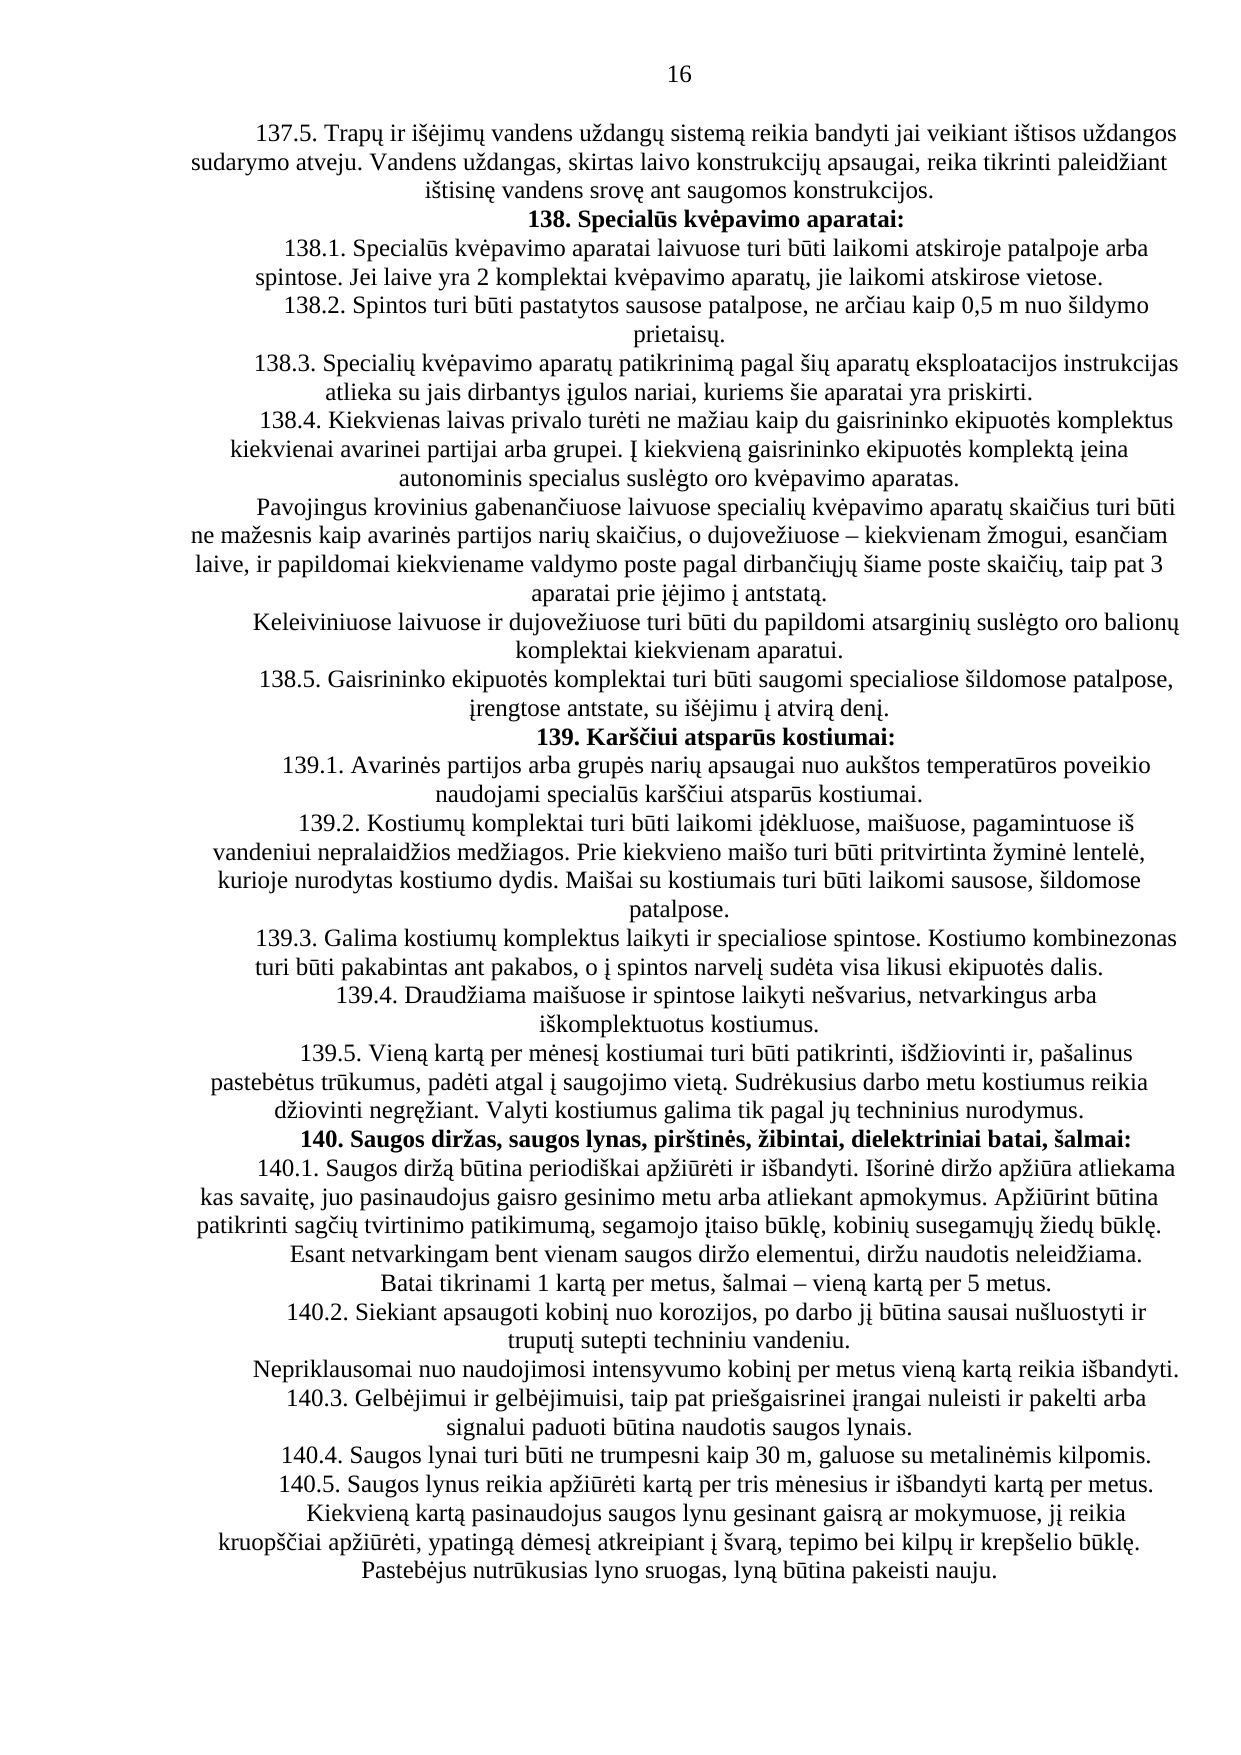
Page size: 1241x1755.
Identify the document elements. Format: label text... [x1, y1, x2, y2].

text 139.5. Vieną kartą per mėnesį kostiumai turi būti patikrinti, išdžiovinti ir, pašalinus pastebėtus trūkumus, padėti atgal į saugojimo vietą. Sudrėkusius darbo metu kostiumus reikia džiovinti negręžiant. Valyti kostiumus galima tik pagal jų techninius nurodymus. [177, 1038, 1181, 1124]
text 138.1. Specialūs kvėpavimo aparatai laivuose turi būti laikomi atskiroje patalpoje arba spintose. Jei laive yra 2 komplektai kvėpavimo aparatų, jie laikomi atskirose vietose. [177, 233, 1181, 291]
text 140.1. Saugos diržą būtina periodiškai apžiūrėti ir išbandyti. Išorinė diržo apžiūra atliekama kas savaitę, juo pasinaudojus gaisro gesinimo metu arba atliekant apmokymus. Apžiūrint būtina patikrinti sagčių tvirtinimo patikimumą, segamojo įtaiso būklę, kobinių susegamųjų žiedų būklę. [177, 1153, 1181, 1239]
text 140.5. Saugos lynus reikia apžiūrėti kartą per tris mėnesius ir išbandyti kartą per metus. [177, 1469, 1181, 1498]
text 139.2. Kostiumų komplektai turi būti laikomi įdėkluose, maišuose, pagamintuose iš vandeniui nepralaidžios medžiagos. Prie kiekvieno maišo turi būti pritvirtinta žyminė lentelė, kurioje nurodytas kostiumo dydis. Maišai su kostiumais turi būti laikomi sausose, šildomose patalpose. [177, 808, 1181, 923]
text 139.1. Avarinės partijos arba grupės narių apsaugai nuo aukštos temperatūros poveikio naudojami specialūs karščiui atsparūs kostiumai. [177, 751, 1181, 808]
text Esant netvarkingam bent vienam saugos diržo elementui, diržu naudotis neleidžiama. [177, 1239, 1181, 1268]
text 139.4. Draudžiama maišuose ir spintose laikyti nešvarius, netvarkingus arba iškomplektuotus kostiumus. [177, 981, 1181, 1038]
text 140.4. Saugos lynai turi būti ne trumpesni kaip 30 m, galuose su metalinėmis kilpomis. [177, 1441, 1181, 1469]
text Pavojingus krovinius gabenančiuose laivuose specialių kvėpavimo aparatų skaičius turi būti ne mažesnis kaip avarinės partijos narių skaičius, o dujovežiuose – kiekvienam žmogui, esančiam laive, ir papildomai kiekviename valdymo poste pagal dirbančiųjų šiame poste skaičių, taip pat 3 aparatai prie įėjimo į antstatą. [177, 492, 1181, 607]
text 139.3. Galima kostiumų komplektus laikyti ir specialiose spintose. Kostiumo kombinezonas turi būti pakabintas ant pakabos, o į spintos narvelį sudėta visa likusi ekipuotės dalis. [177, 923, 1181, 981]
text 140.2. Siekiant apsaugoti kobinį nuo korozijos, po darbo jį būtina sausai nušluostyti ir truputį sutepti techniniu vandeniu. [177, 1297, 1181, 1354]
text 139. Karščiui atsparūs kostiumai: [177, 722, 1181, 751]
text Kiekvieną kartą pasinaudojus saugos lynu gesinant gaisrą ar mokymuose, jį reikia kruopščiai apžiūrėti, ypatingą dėmesį atkreipiant į švarą, tepimo bei kilpų ir krepšelio būklę. Pastebėjus nutrūkusias lyno sruogas, lyną būtina pakeisti nauju. [177, 1498, 1181, 1584]
text 138.3. Specialių kvėpavimo aparatų patikrinimą pagal šių aparatų eksploatacijos instrukcijas atlieka su jais dirbantys įgulos nariai, kuriems šie aparatai yra priskirti. [177, 348, 1181, 406]
text 140.3. Gelbėjimui ir gelbėjimuisi, taip pat priešgaisrinei įrangai nuleisti ir pakelti arba signalui paduoti būtina naudotis saugos lynais. [177, 1383, 1181, 1441]
text 138.2. Spintos turi būti pastatytos sausose patalpose, ne arčiau kaip 0,5 m nuo šildymo prietaisų. [177, 291, 1181, 348]
text 140. Saugos diržas, saugos lynas, pirštinės, žibintai, dielektriniai batai, šalmai: [177, 1124, 1181, 1153]
text Nepriklausomai nuo naudojimosi intensyvumo kobinį per metus vieną kartą reikia išbandyti. [177, 1354, 1181, 1383]
text 138. Specialūs kvėpavimo aparatai: [177, 204, 1181, 233]
text 137.5. Trapų ir išėjimų vandens uždangų sistemą reikia bandyti jai veikiant ištisos uždangos sudarymo atveju. Vandens uždangas, skirtas laivo konstrukcijų apsaugai, reika tikrinti paleidžiant ištisinę vandens srovę ant saugomos konstrukcijos. [177, 118, 1181, 204]
text Batai tikrinami 1 kartą per metus, šalmai – vieną kartą per 5 metus. [177, 1268, 1181, 1297]
text 138.5. Gaisrininko ekipuotės komplektai turi būti saugomi specialiose šildomose patalpose, įrengtose antstate, su išėjimu į atvirą denį. [177, 664, 1181, 722]
text Keleiviniuose laivuose ir dujovežiuose turi būti du papildomi atsarginių suslėgto oro balionų komplektai kiekvienam aparatui. [177, 607, 1181, 664]
text 138.4. Kiekvienas laivas privalo turėti ne mažiau kaip du gaisrininko ekipuotės komplektus kiekvienai avarinei partijai arba grupei. Į kiekvieną gaisrininko ekipuotės komplektą įeina autonominis specialus suslėgto oro kvėpavimo aparatas. [177, 406, 1181, 492]
